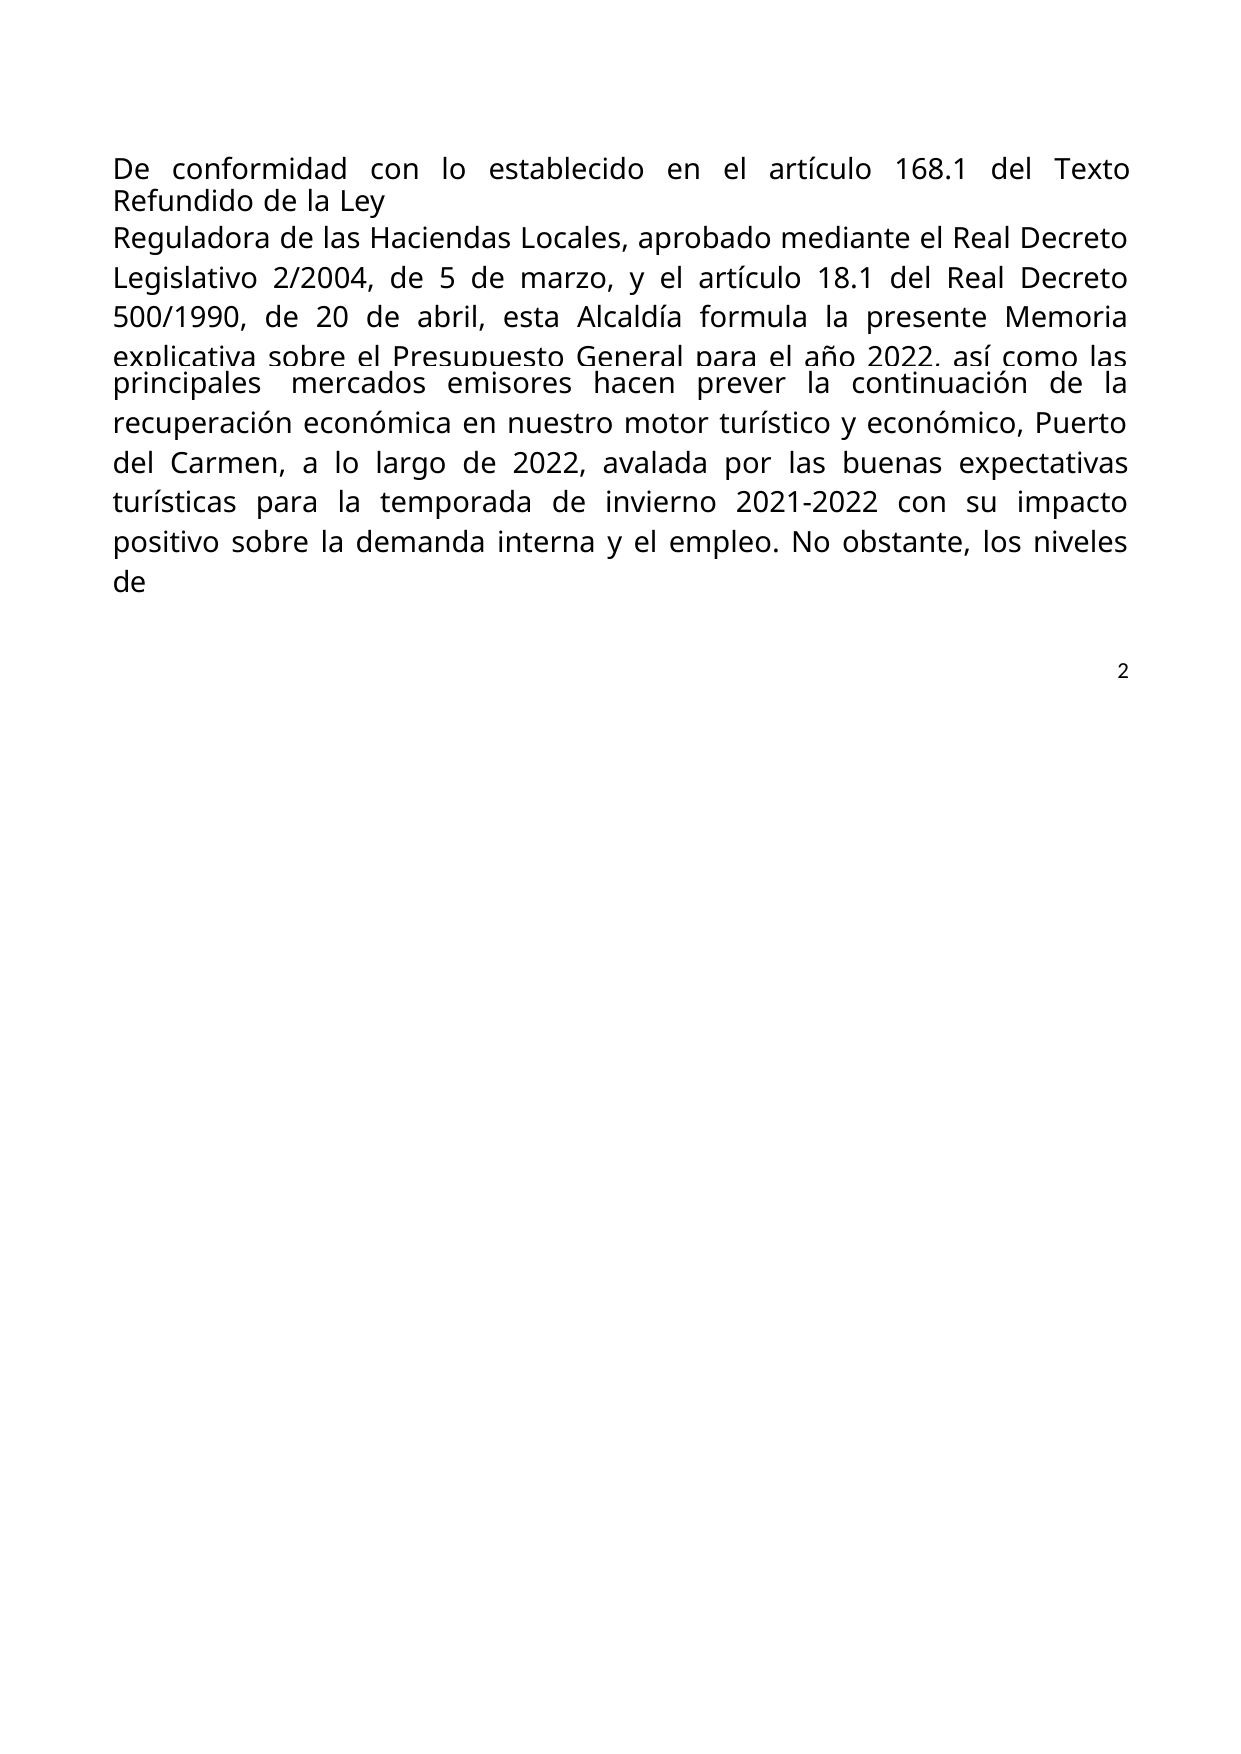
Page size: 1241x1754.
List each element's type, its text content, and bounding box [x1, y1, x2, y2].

text principales mercados emisores hacen prever la continuación de la recuperación económica en nuestro motor turístico y económico, Puerto del Carmen, a lo largo de 2022, avalada por las buenas expectativas turísticas para la temporada de invierno 2021-2022 con su impacto positivo sobre la demanda interna y el empleo. No obstante, los niveles de [112, 362, 1129, 601]
text 2 [100, 656, 1128, 684]
